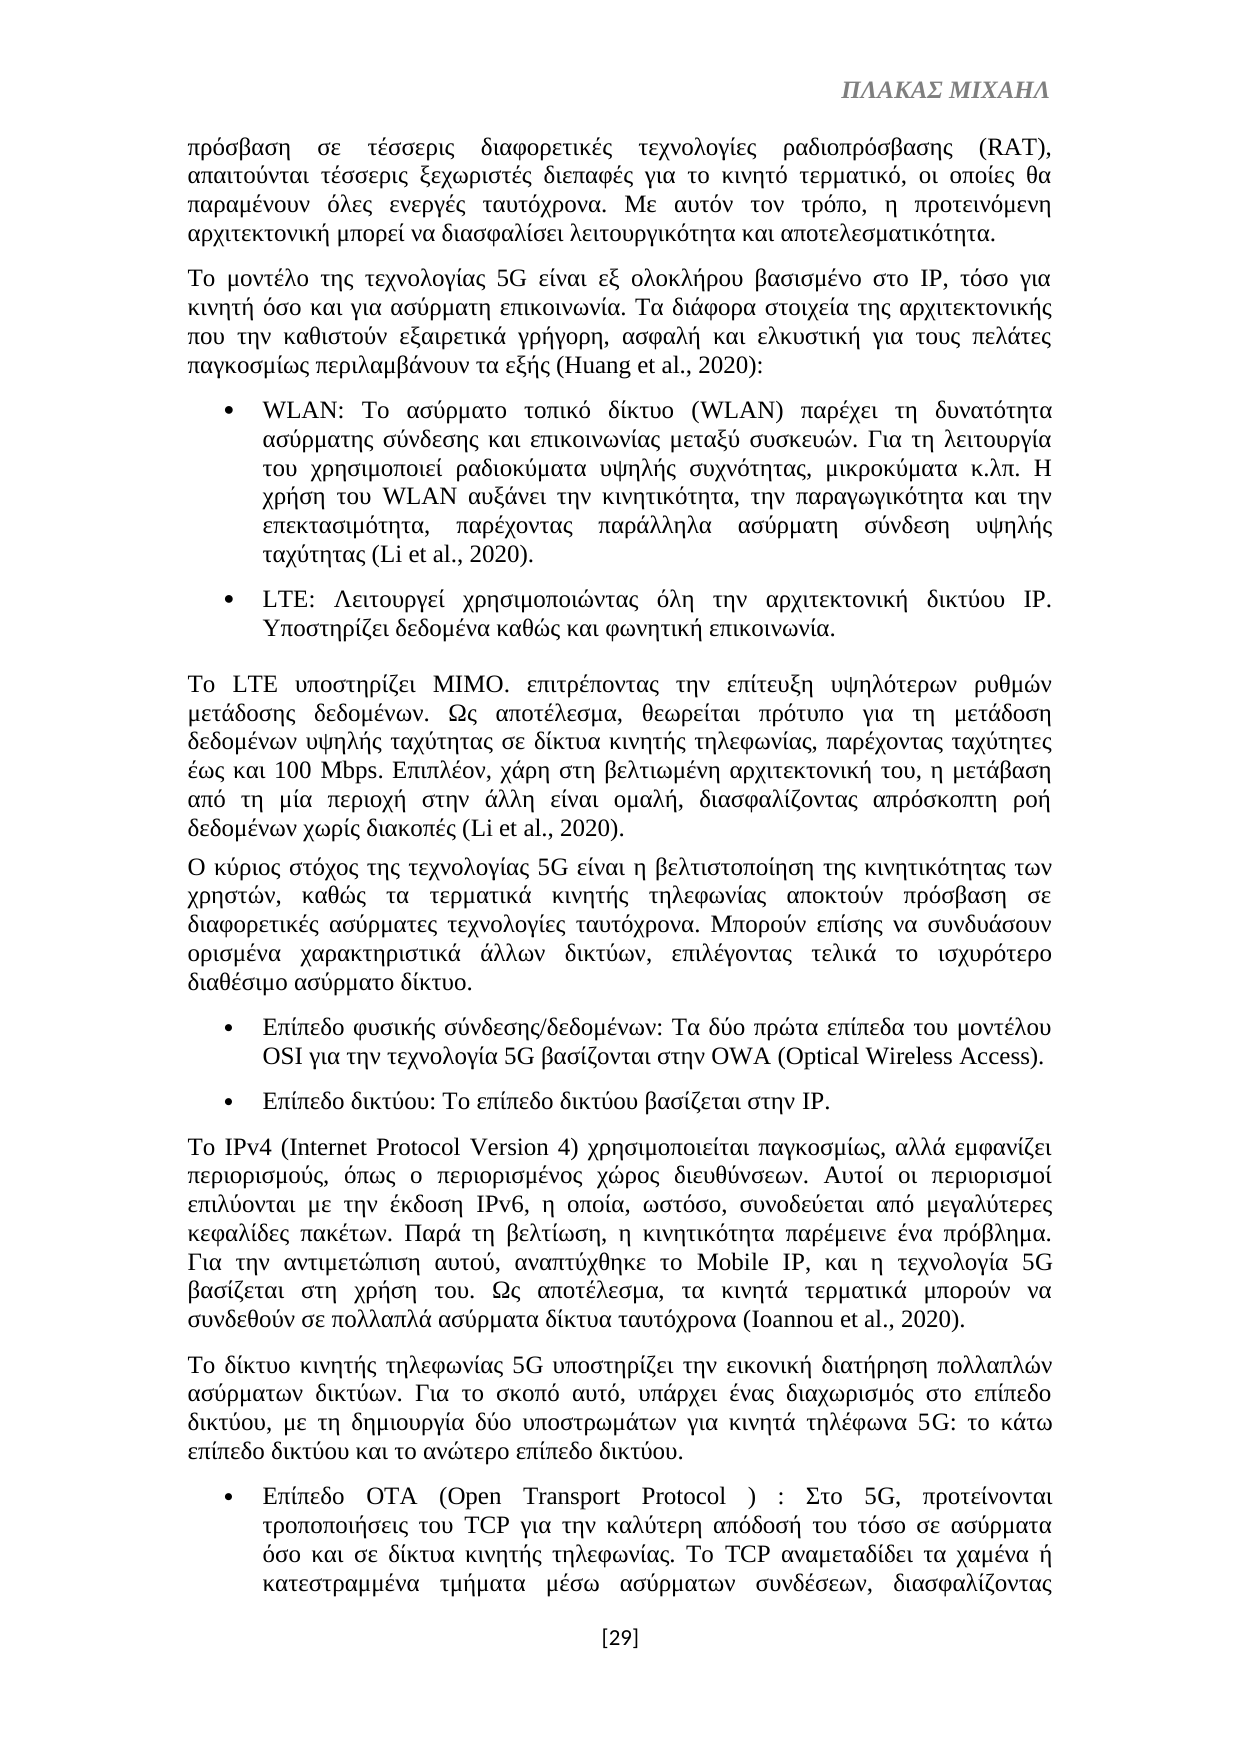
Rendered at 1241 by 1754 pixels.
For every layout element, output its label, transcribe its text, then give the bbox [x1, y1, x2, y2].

text Το δίκτυο κινητής τηλεφωνίας 5G υποστηρίζει την εικονική διατήρηση πολλαπλών ασύρματων δικτύων. Για το σκοπό αυτό, υπάρχει ένας διαχωρισμός στο επίπεδο δικτύου, με τη δημιουργία δύο υποστρωμάτων για κινητά τηλέφωνα 5G: το κάτω επίπεδο δικτύου και το ανώτερο επίπεδο δικτύου. [187, 1350, 1053, 1465]
text πρόσβαση σε τέσσερις διαφορετικές τεχνολογίες ραδιοπρόσβασης (RAT), απαιτούνται τέσσερις ξεχωριστές διεπαφές για το κινητό τερματικό, οι οποίες θα παραμένουν όλες ενεργές ταυτόχρονα. Με αυτόν τον τρόπο, η προτεινόμενη αρχιτεκτονική μπορεί να διασφαλίσει λειτουργικότητα και αποτελεσματικότητα. [187, 132, 1053, 247]
text Το LTE υποστηρίζει MIMO. επιτρέποντας την επίτευξη υψηλότερων ρυθμών μετάδοσης δεδομένων. Ως αποτέλεσμα, θεωρείται πρότυπο για τη μετάδοση δεδομένων υψηλής ταχύτητας σε δίκτυα κινητής τηλεφωνίας, παρέχοντας ταχύτητες έως και 100 Mbps. Επιπλέον, χάρη στη βελτιωμένη αρχιτεκτονική του, η μετάβαση από τη μία περιοχή στην άλλη είναι ομαλή, διασφαλίζοντας απρόσκοπτη ροή δεδομένων χωρίς διακοπές (Li et al., 2020). [187, 669, 1053, 841]
list Επίπεδο δικτύου: Το επίπεδο δικτύου βασίζεται στην IP. [225, 1086, 1053, 1115]
list LTE: Λειτουργεί χρησιμοποιώντας όλη την αρχιτεκτονική δικτύου IP. Υποστηρίζει δεδομένα καθώς και φωνητική επικοινωνία. [225, 584, 1053, 642]
text Το μοντέλο της τεχνολογίας 5G είναι εξ ολοκλήρου βασισμένο στο IP, τόσο για κινητή όσο και για ασύρματη επικοινωνία. Τα διάφορα στοιχεία της αρχιτεκτονικής που την καθιστούν εξαιρετικά γρήγορη, ασφαλή και ελκυστική για τους πελάτες παγκοσμίως περιλαμβάνουν τα εξής (Huang et al., 2020): [187, 263, 1053, 378]
text Το IPv4 (Internet Protocol Version 4) χρησιμοποιείται παγκοσμίως, αλλά εμφανίζει περιορισμούς, όπως ο περιορισμένος χώρος διευθύνσεων. Αυτοί οι περιορισμοί επιλύονται με την έκδοση IPv6, η οποία, ωστόσο, συνοδεύεται από μεγαλύτερες κεφαλίδες πακέτων. Παρά τη βελτίωση, η κινητικότητα παρέμεινε ένα πρόβλημα. Για την αντιμετώπιση αυτού, αναπτύχθηκε το Mobile IP, και η τεχνολογία 5G βασίζεται στη χρήση του. Ως αποτέλεσμα, τα κινητά τερματικά μπορούν να συνδεθούν σε πολλαπλά ασύρματα δίκτυα ταυτόχρονα (Ioannou et al., 2020). [187, 1132, 1053, 1333]
text Ο κύριος στόχος της τεχνολογίας 5G είναι η βελτιστοποίηση της κινητικότητας των χρηστών, καθώς τα τερματικά κινητής τηλεφωνίας αποκτούν πρόσβαση σε διαφορετικές ασύρματες τεχνολογίες ταυτόχρονα. Μπορούν επίσης να συνδυάσουν ορισμένα χαρακτηριστικά άλλων δικτύων, επιλέγοντας τελικά το ισχυρότερο διαθέσιμο ασύρματο δίκτυο. [187, 852, 1053, 996]
list Επίπεδο φυσικής σύνδεσης/δεδομένων: Τα δύο πρώτα επίπεδα του μοντέλου OSI για την τεχνολογία 5G βασίζονται στην OWA (Optical Wireless Access). [225, 1012, 1053, 1070]
list WLAN: Το ασύρματο τοπικό δίκτυο (WLAN) παρέχει τη δυνατότητα ασύρματης σύνδεσης και επικοινωνίας μεταξύ συσκευών. Για τη λειτουργία του χρησιμοποιεί ραδιοκύματα υψηλής συχνότητας, μικροκύματα κ.λπ. Η χρήση του WLAN αυξάνει την κινητικότητα, την παραγωγικότητα και την επεκτασιμότητα, παρέχοντας παράλληλα ασύρματη σύνδεση υψηλής ταχύτητας (Li et al., 2020). [225, 395, 1053, 568]
list Επίπεδο OTA (Open Transport Protocol ) : Στο 5G, προτείνονται τροποποιήσεις του TCP για την καλύτερη απόδοσή του τόσο σε ασύρματα όσο και σε δίκτυα κινητής τηλεφωνίας. Το TCP αναμεταδίδει τα χαμένα ή κατεστραμμένα τμήματα μέσω ασύρματων συνδέσεων, διασφαλίζοντας [225, 1481, 1053, 1596]
